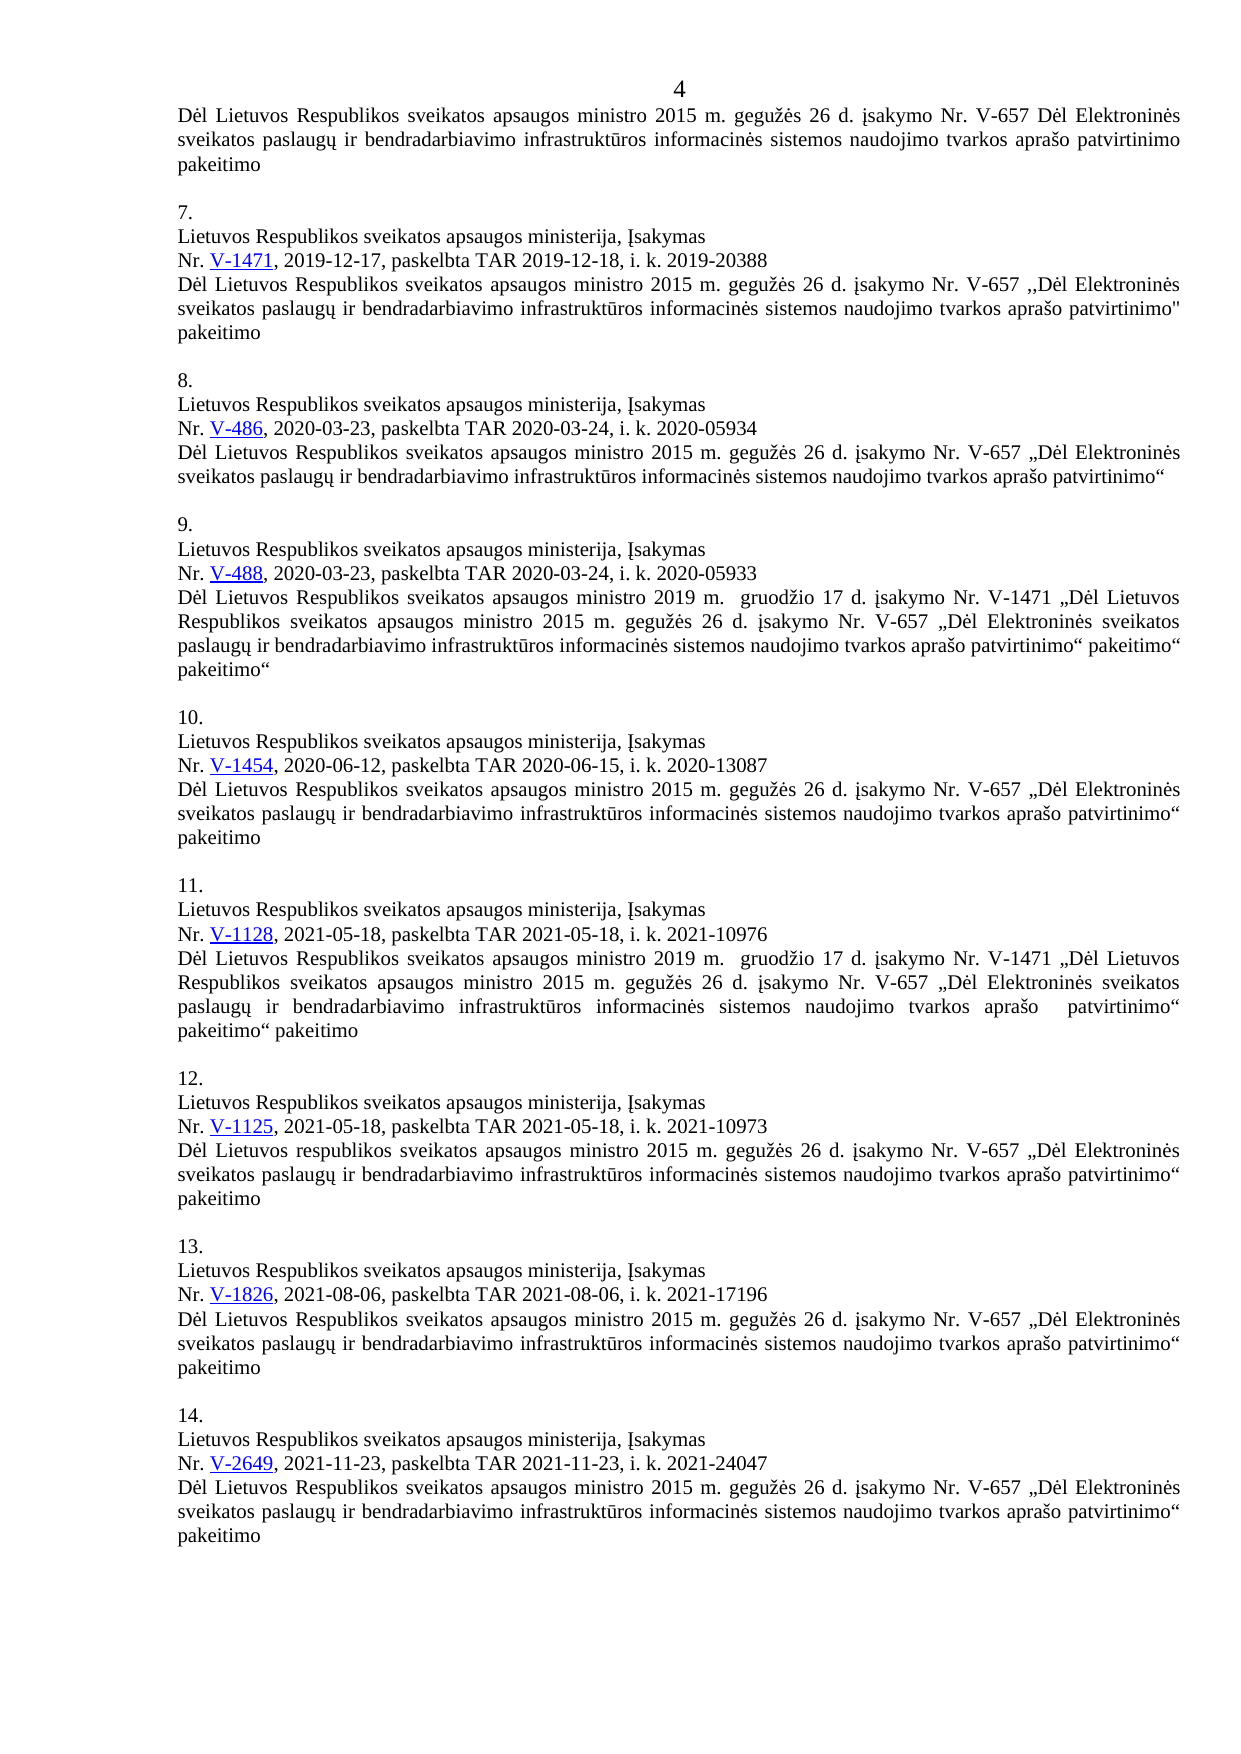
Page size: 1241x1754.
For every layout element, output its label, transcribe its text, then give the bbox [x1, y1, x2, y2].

text Nr. V-486, 2020-03-23, paskelbta TAR 2020-03-24, i. k. 2020-05934 [177, 416, 1181, 440]
text Lietuvos Respublikos sveikatos apsaugos ministerija, Įsakymas [177, 224, 1181, 248]
text Nr. V-1454, 2020-06-12, paskelbta TAR 2020-06-15, i. k. 2020-13087 [177, 753, 1181, 777]
text Lietuvos Respublikos sveikatos apsaugos ministerija, Įsakymas [177, 897, 1181, 921]
text 12. [177, 1066, 1181, 1090]
text Lietuvos Respublikos sveikatos apsaugos ministerija, Įsakymas [177, 1090, 1181, 1114]
text Dėl Lietuvos Respublikos sveikatos apsaugos ministro 2015 m. gegužės 26 d. įsakymo Nr. V-657 ,,Dėl Elektroninės sveikatos paslaugų ir bendradarbiavimo infrastruktūros informacinės sistemos naudojimo tvarkos aprašo patvirtinimo" pakeitimo [177, 272, 1181, 344]
text Lietuvos Respublikos sveikatos apsaugos ministerija, Įsakymas [177, 1258, 1181, 1282]
text Dėl Lietuvos Respublikos sveikatos apsaugos ministro 2019 m. gruodžio 17 d. įsakymo Nr. V-1471 „Dėl Lietuvos Respublikos sveikatos apsaugos ministro 2015 m. gegužės 26 d. įsakymo Nr. V-657 „Dėl Elektroninės sveikatos paslaugų ir bendradarbiavimo infrastruktūros informacinės sistemos naudojimo tvarkos aprašo patvirtinimo“ pakeitimo“ pakeitimo“ [177, 584, 1181, 681]
text Dėl Lietuvos Respublikos sveikatos apsaugos ministro 2015 m. gegužės 26 d. įsakymo Nr. V-657 „Dėl Elektroninės sveikatos paslaugų ir bendradarbiavimo infrastruktūros informacinės sistemos naudojimo tvarkos aprašo patvirtinimo“ pakeitimo [177, 1306, 1181, 1379]
text 10. [177, 705, 1181, 729]
text Dėl Lietuvos Respublikos sveikatos apsaugos ministro 2015 m. gegužės 26 d. įsakymo Nr. V-657 „Dėl Elektroninės sveikatos paslaugų ir bendradarbiavimo infrastruktūros informacinės sistemos naudojimo tvarkos aprašo patvirtinimo“ pakeitimo [177, 1475, 1181, 1547]
text 13. [177, 1234, 1181, 1258]
text Nr. V-1471, 2019-12-17, paskelbta TAR 2019-12-18, i. k. 2019-20388 [177, 248, 1181, 272]
text Dėl Lietuvos Respublikos sveikatos apsaugos ministro 2015 m. gegužės 26 d. įsakymo Nr. V-657 „Dėl Elektroninės sveikatos paslaugų ir bendradarbiavimo infrastruktūros informacinės sistemos naudojimo tvarkos aprašo patvirtinimo“ [177, 440, 1181, 488]
text Nr. V-1125, 2021-05-18, paskelbta TAR 2021-05-18, i. k. 2021-10973 [177, 1114, 1181, 1138]
text Dėl Lietuvos respublikos sveikatos apsaugos ministro 2015 m. gegužės 26 d. įsakymo Nr. V-657 „Dėl Elektroninės sveikatos paslaugų ir bendradarbiavimo infrastruktūros informacinės sistemos naudojimo tvarkos aprašo patvirtinimo“ pakeitimo [177, 1138, 1181, 1210]
text 7. [177, 199, 1181, 224]
text Lietuvos Respublikos sveikatos apsaugos ministerija, Įsakymas [177, 1427, 1181, 1451]
text Lietuvos Respublikos sveikatos apsaugos ministerija, Įsakymas [177, 536, 1181, 561]
text 14. [177, 1403, 1181, 1427]
text Dėl Lietuvos Respublikos sveikatos apsaugos ministro 2015 m. gegužės 26 d. įsakymo Nr. V-657 „Dėl Elektroninės sveikatos paslaugų ir bendradarbiavimo infrastruktūros informacinės sistemos naudojimo tvarkos aprašo patvirtinimo“ pakeitimo [177, 777, 1181, 849]
text Nr. V-1128, 2021-05-18, paskelbta TAR 2021-05-18, i. k. 2021-10976 [177, 921, 1181, 946]
text Nr. V-2649, 2021-11-23, paskelbta TAR 2021-11-23, i. k. 2021-24047 [177, 1451, 1181, 1475]
text Nr. V-488, 2020-03-23, paskelbta TAR 2020-03-24, i. k. 2020-05933 [177, 561, 1181, 584]
text Dėl Lietuvos Respublikos sveikatos apsaugos ministro 2019 m. gruodžio 17 d. įsakymo Nr. V-1471 „Dėl Lietuvos Respublikos sveikatos apsaugos ministro 2015 m. gegužės 26 d. įsakymo Nr. V-657 „Dėl Elektroninės sveikatos paslaugų ir bendradarbiavimo infrastruktūros informacinės sistemos naudojimo tvarkos aprašo patvirtinimo“ pakeitimo“ pakeitimo [177, 946, 1181, 1042]
text 9. [177, 512, 1181, 536]
text 11. [177, 873, 1181, 897]
text Dėl Lietuvos Respublikos sveikatos apsaugos ministro 2015 m. gegužės 26 d. įsakymo Nr. V-657 Dėl Elektroninės sveikatos paslaugų ir bendradarbiavimo infrastruktūros informacinės sistemos naudojimo tvarkos aprašo patvirtinimo pakeitimo [177, 103, 1181, 176]
text Nr. V-1826, 2021-08-06, paskelbta TAR 2021-08-06, i. k. 2021-17196 [177, 1282, 1181, 1306]
text 8. [177, 368, 1181, 392]
text Lietuvos Respublikos sveikatos apsaugos ministerija, Įsakymas [177, 392, 1181, 416]
text Lietuvos Respublikos sveikatos apsaugos ministerija, Įsakymas [177, 729, 1181, 753]
